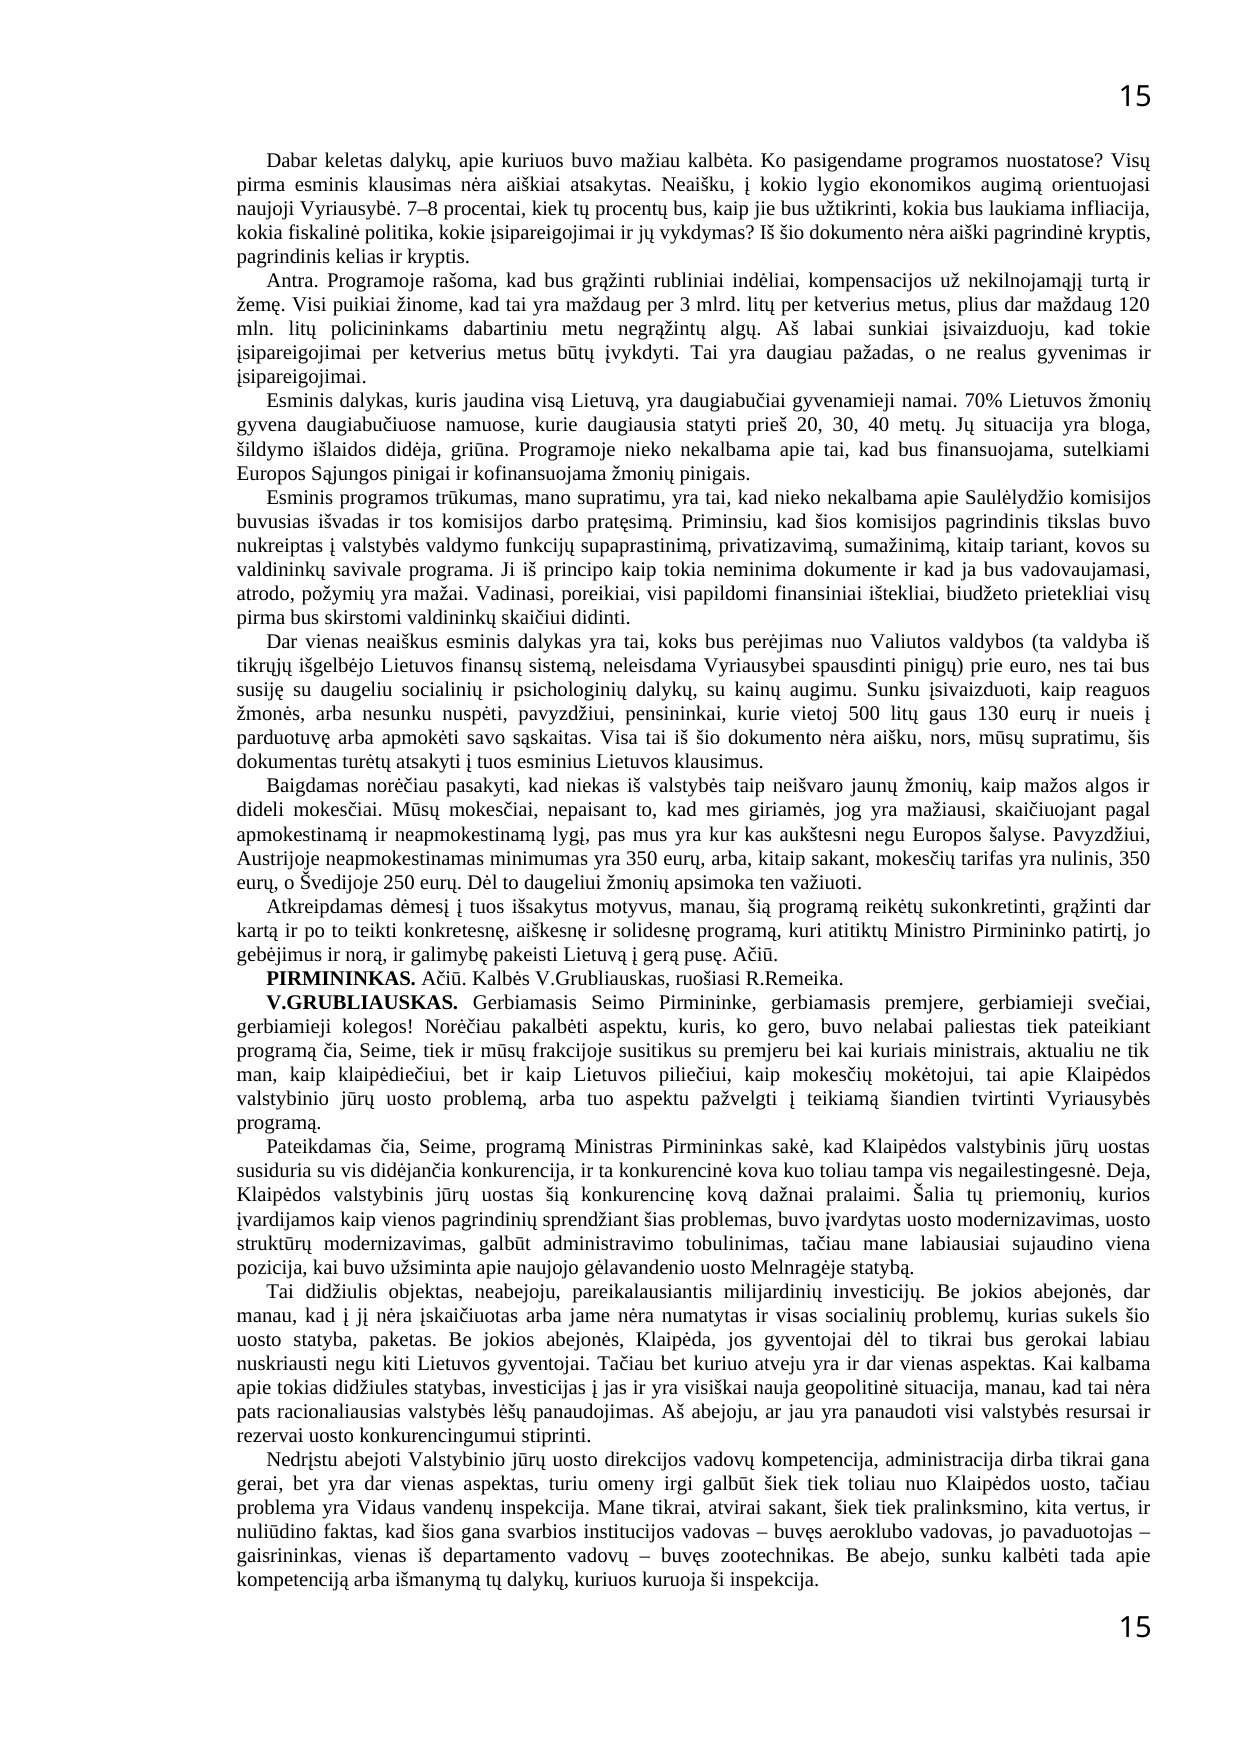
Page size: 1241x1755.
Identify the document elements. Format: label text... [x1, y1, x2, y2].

text Tai didžiulis objektas, neabejoju, pareikalausiantis milijardinių investicijų. Be jokios abejonės, dar manau, kad į jį nėra įskaičiuotas arba jame nėra numatytas ir visas socialinių problemų, kurias sukels šio uosto statyba, paketas. Be jokios abejonės, Klaipėda, jos gyventojai dėl to tikrai bus gerokai labiau nuskriausti negu kiti Lietuvos gyventojai. Tačiau bet kuriuo atveju yra ir dar vienas aspektas. Kai kalbama apie tokias didžiules statybas, investicijas į jas ir yra visiškai nauja geopolitinė situacija, manau, kad tai nėra pats racionaliausias valstybės lėšų panaudojimas. Aš abejoju, ar jau yra panaudoti visi valstybės resursai ir rezervai uosto konkurencingumui stiprinti. [236, 1279, 1152, 1447]
text Nedrįstu abejoti Valstybinio jūrų uosto direkcijos vadovų kompetencija, administracija dirba tikrai gana gerai, bet yra dar vienas aspektas, turiu omeny irgi galbūt šiek tiek toliau nuo Klaipėdos uosto, tačiau problema yra Vidaus vandenų inspekcija. Mane tikrai, atvirai sakant, šiek tiek pralinksmino, kita vertus, ir nuliūdino faktas, kad šios gana svarbios institucijos vadovas – buvęs aeroklubo vadovas, jo pavaduotojas – gaisrininkas, vienas iš departamento vadovų – buvęs zootechnikas. Be abejo, sunku kalbėti tada apie kompetenciją arba išmanymą tų dalykų, kuriuos kuruoja ši inspekcija. [236, 1447, 1152, 1591]
text Antra. Programoje rašoma, kad bus grąžinti rubliniai indėliai, kompensacijos už nekilnojamąjį turtą ir žemę. Visi puikiai žinome, kad tai yra maždaug per 3 mlrd. litų per ketverius metus, plius dar maždaug 120 mln. litų policininkams dabartiniu metu negrąžintų algų. Aš labai sunkiai įsivaizduoju, kad tokie įsipareigojimai per ketverius metus būtų įvykdyti. Tai yra daugiau pažadas, o ne realus gyvenimas ir įsipareigojimai. [236, 268, 1152, 388]
text Esminis dalykas, kuris jaudina visą Lietuvą, yra daugiabučiai gyvenamieji namai. 70% Lietuvos žmonių gyvena daugiabučiuose namuose, kurie daugiausia statyti prieš 20, 30, 40 metų. Jų situacija yra bloga, šildymo išlaidos didėja, griūna. Programoje nieko nekalbama apie tai, kad bus finansuojama, sutelkiami Europos Sąjungos pinigai ir kofinansuojama žmonių pinigais. [236, 388, 1152, 484]
text Dabar keletas dalykų, apie kuriuos buvo mažiau kalbėta. Ko pasigendame programos nuostatose? Visų pirma esminis klausimas nėra aiškiai atsakytas. Neaišku, į kokio lygio ekonomikos augimą orientuojasi naujoji Vyriausybė. 7–8 procentai, kiek tų procentų bus, kaip jie bus užtikrinti, kokia bus laukiama infliacija, kokia fiskalinė politika, kokie įsipareigojimai ir jų vykdymas? Iš šio dokumento nėra aiški pagrindinė kryptis, pagrindinis kelias ir kryptis. [236, 148, 1152, 268]
text Atkreipdamas dėmesį į tuos išsakytus motyvus, manau, šią programą reikėtų sukonkretinti, grąžinti dar kartą ir po to teikti konkretesnę, aiškesnę ir solidesnę programą, kuri atitiktų Ministro Pirmininko patirtį, jo gebėjimus ir norą, ir galimybę pakeisti Lietuvą į gerą pusę. Ačiū. [236, 894, 1152, 966]
text Baigdamas norėčiau pasakyti, kad niekas iš valstybės taip neišvaro jaunų žmonių, kaip mažos algos ir dideli mokesčiai. Mūsų mokesčiai, nepaisant to, kad mes giriamės, jog yra mažiausi, skaičiuojant pagal apmokestinamą ir neapmokestinamą lygį, pas mus yra kur kas aukštesni negu Europos šalyse. Pavyzdžiui, Austrijoje neapmokestinamas minimumas yra 350 eurų, arba, kitaip sakant, mokesčių tarifas yra nulinis, 350 eurų, o Švedijoje 250 eurų. Dėl to daugeliui žmonių apsimoka ten važiuoti. [236, 773, 1152, 894]
text V.GRUBLIAUSKAS. Gerbiamasis Seimo Pirmininke, gerbiamasis premjere, gerbiamieji svečiai, gerbiamieji kolegos! Norėčiau pakalbėti aspektu, kuris, ko gero, buvo nelabai paliestas tiek pateikiant programą čia, Seime, tiek ir mūsų frakcijoje susitikus su premjeru bei kai kuriais ministrais, aktualiu ne tik man, kaip klaipėdiečiui, bet ir kaip Lietuvos piliečiui, kaip mokesčių mokėtojui, tai apie Klaipėdos valstybinio jūrų uosto problemą, arba tuo aspektu pažvelgti į teikiamą šiandien tvirtinti Vyriausybės programą. [236, 990, 1152, 1134]
text PIRMININKAS. Ačiū. Kalbės V.Grubliauskas, ruošiasi R.Remeika. [236, 966, 1152, 990]
text Dar vienas neaiškus esminis dalykas yra tai, koks bus perėjimas nuo Valiutos valdybos (ta valdyba iš tikrųjų išgelbėjo Lietuvos finansų sistemą, neleisdama Vyriausybei spausdinti pinigų) prie euro, nes tai bus susiję su daugeliu socialinių ir psichologinių dalykų, su kainų augimu. Sunku įsivaizduoti, kaip reaguos žmonės, arba nesunku nuspėti, pavyzdžiui, pensininkai, kurie vietoj 500 litų gaus 130 eurų ir nueis į parduotuvę arba apmokėti savo sąskaitas. Visa tai iš šio dokumento nėra aišku, nors, mūsų supratimu, šis dokumentas turėtų atsakyti į tuos esminius Lietuvos klausimus. [236, 629, 1152, 773]
text Pateikdamas čia, Seime, programą Ministras Pirmininkas sakė, kad Klaipėdos valstybinis jūrų uostas susiduria su vis didėjančia konkurencija, ir ta konkurencinė kova kuo toliau tampa vis negailestingesnė. Deja, Klaipėdos valstybinis jūrų uostas šią konkurencinę kovą dažnai pralaimi. Šalia tų priemonių, kurios įvardijamos kaip vienos pagrindinių sprendžiant šias problemas, buvo įvardytas uosto modernizavimas, uosto struktūrų modernizavimas, galbūt administravimo tobulinimas, tačiau mane labiausiai sujaudino viena pozicija, kai buvo užsiminta apie naujojo gėlavandenio uosto Melnragėje statybą. [236, 1134, 1152, 1279]
text Esminis programos trūkumas, mano supratimu, yra tai, kad nieko nekalbama apie Saulėlydžio komisijos buvusias išvadas ir tos komisijos darbo pratęsimą. Priminsiu, kad šios komisijos pagrindinis tikslas buvo nukreiptas į valstybės valdymo funkcijų supaprastinimą, privatizavimą, sumažinimą, kitaip tariant, kovos su valdininkų savivale programa. Ji iš principo kaip tokia neminima dokumente ir kad ja bus vadovaujamasi, atrodo, požymių yra mažai. Vadinasi, poreikiai, visi papildomi finansiniai ištekliai, biudžeto prietekliai visų pirma bus skirstomi valdininkų skaičiui didinti. [236, 484, 1152, 629]
